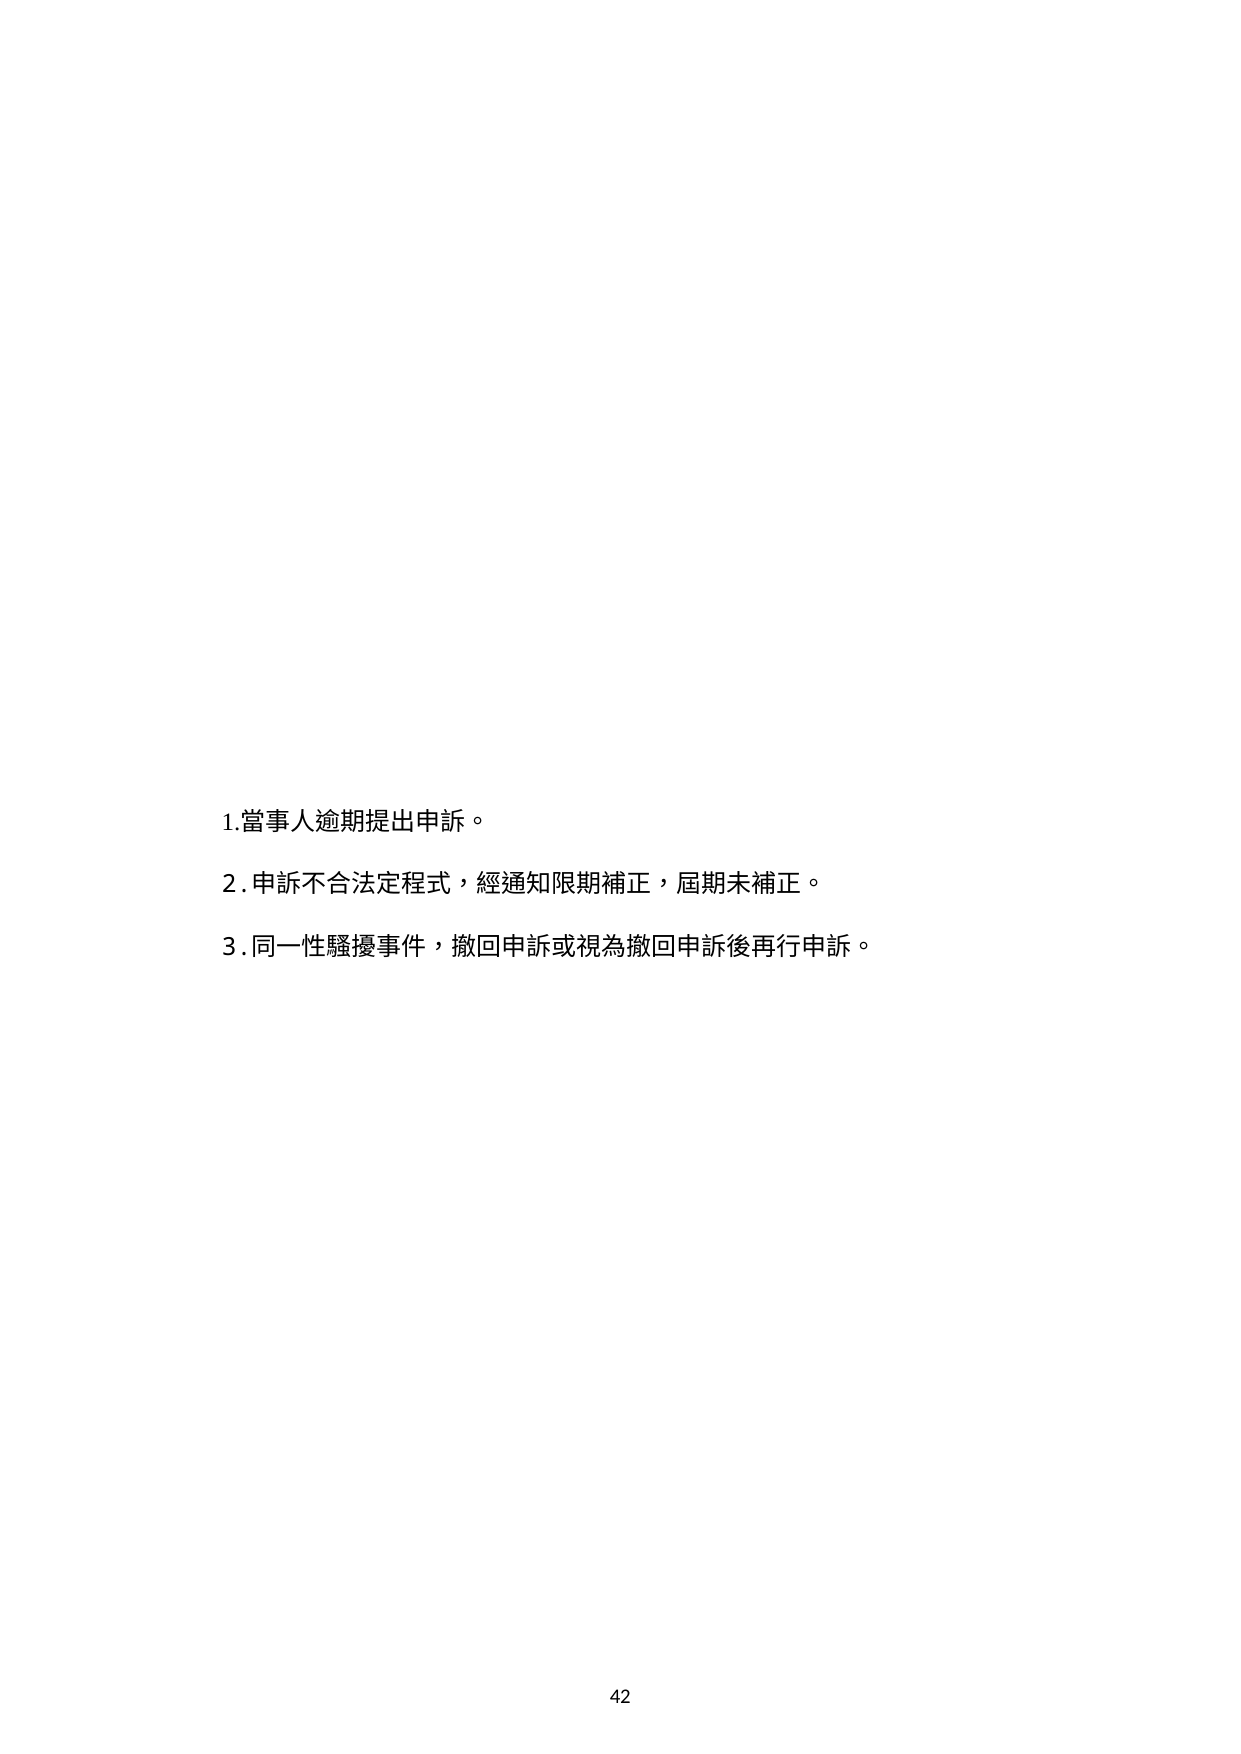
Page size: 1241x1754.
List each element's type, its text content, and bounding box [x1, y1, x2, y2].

text 1.當事人逾期提出申訴。 [221, 777, 1128, 840]
text 2.申訴不合法定程式，經通知限期補正，屆期未補正。 [221, 840, 1128, 902]
text 3.同一性騷擾事件，撤回申訴或視為撤回申訴後再行申訴。 [221, 902, 1128, 965]
